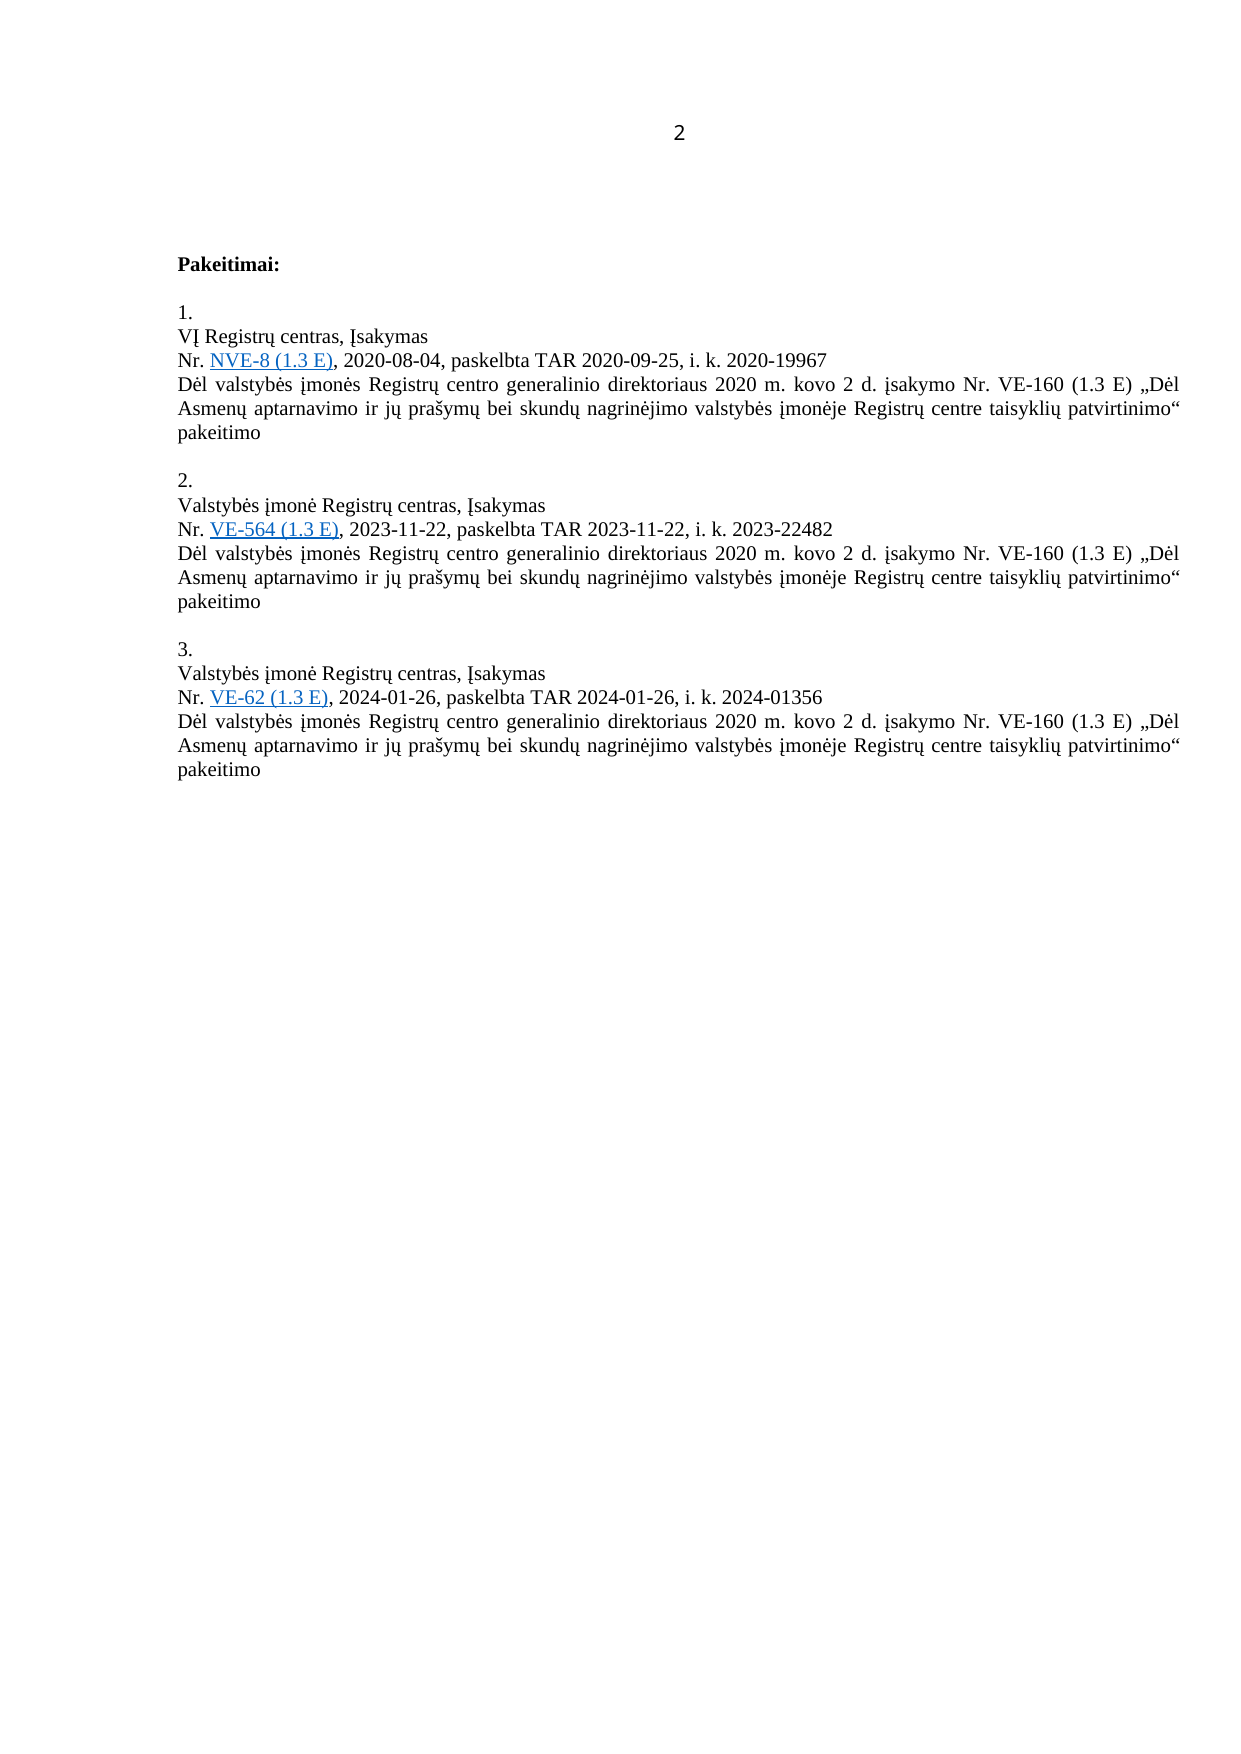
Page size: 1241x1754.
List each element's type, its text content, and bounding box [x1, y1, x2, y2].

text Dėl valstybės įmonės Registrų centro generalinio direktoriaus 2020 m. kovo 2 d. įsakymo Nr. VE-160 (1.3 E) „Dėl Asmenų aptarnavimo ir jų prašymų bei skundų nagrinėjimo valstybės įmonėje Registrų centre taisyklių patvirtinimo“ pakeitimo [177, 709, 1181, 781]
text Valstybės įmonė Registrų centras, Įsakymas [177, 492, 1181, 517]
text 1. [177, 300, 1181, 324]
text VĮ Registrų centras, Įsakymas [177, 324, 1181, 348]
text Pakeitimai: [177, 252, 1181, 276]
text Dėl valstybės įmonės Registrų centro generalinio direktoriaus 2020 m. kovo 2 d. įsakymo Nr. VE-160 (1.3 E) „Dėl Asmenų aptarnavimo ir jų prašymų bei skundų nagrinėjimo valstybės įmonėje Registrų centre taisyklių patvirtinimo“ pakeitimo [177, 541, 1181, 613]
text Nr. NVE-8 (1.3 E), 2020-08-04, paskelbta TAR 2020-09-25, i. k. 2020-19967 [177, 348, 1181, 372]
text 2. [177, 468, 1181, 492]
text Nr. VE-564 (1.3 E), 2023-11-22, paskelbta TAR 2023-11-22, i. k. 2023-22482 [177, 517, 1181, 541]
text Valstybės įmonė Registrų centras, Įsakymas [177, 661, 1181, 685]
text 3. [177, 637, 1181, 661]
text Nr. VE-62 (1.3 E), 2024-01-26, paskelbta TAR 2024-01-26, i. k. 2024-01356 [177, 685, 1181, 709]
text Dėl valstybės įmonės Registrų centro generalinio direktoriaus 2020 m. kovo 2 d. įsakymo Nr. VE-160 (1.3 E) „Dėl Asmenų aptarnavimo ir jų prašymų bei skundų nagrinėjimo valstybės įmonėje Registrų centre taisyklių patvirtinimo“ pakeitimo [177, 372, 1181, 444]
